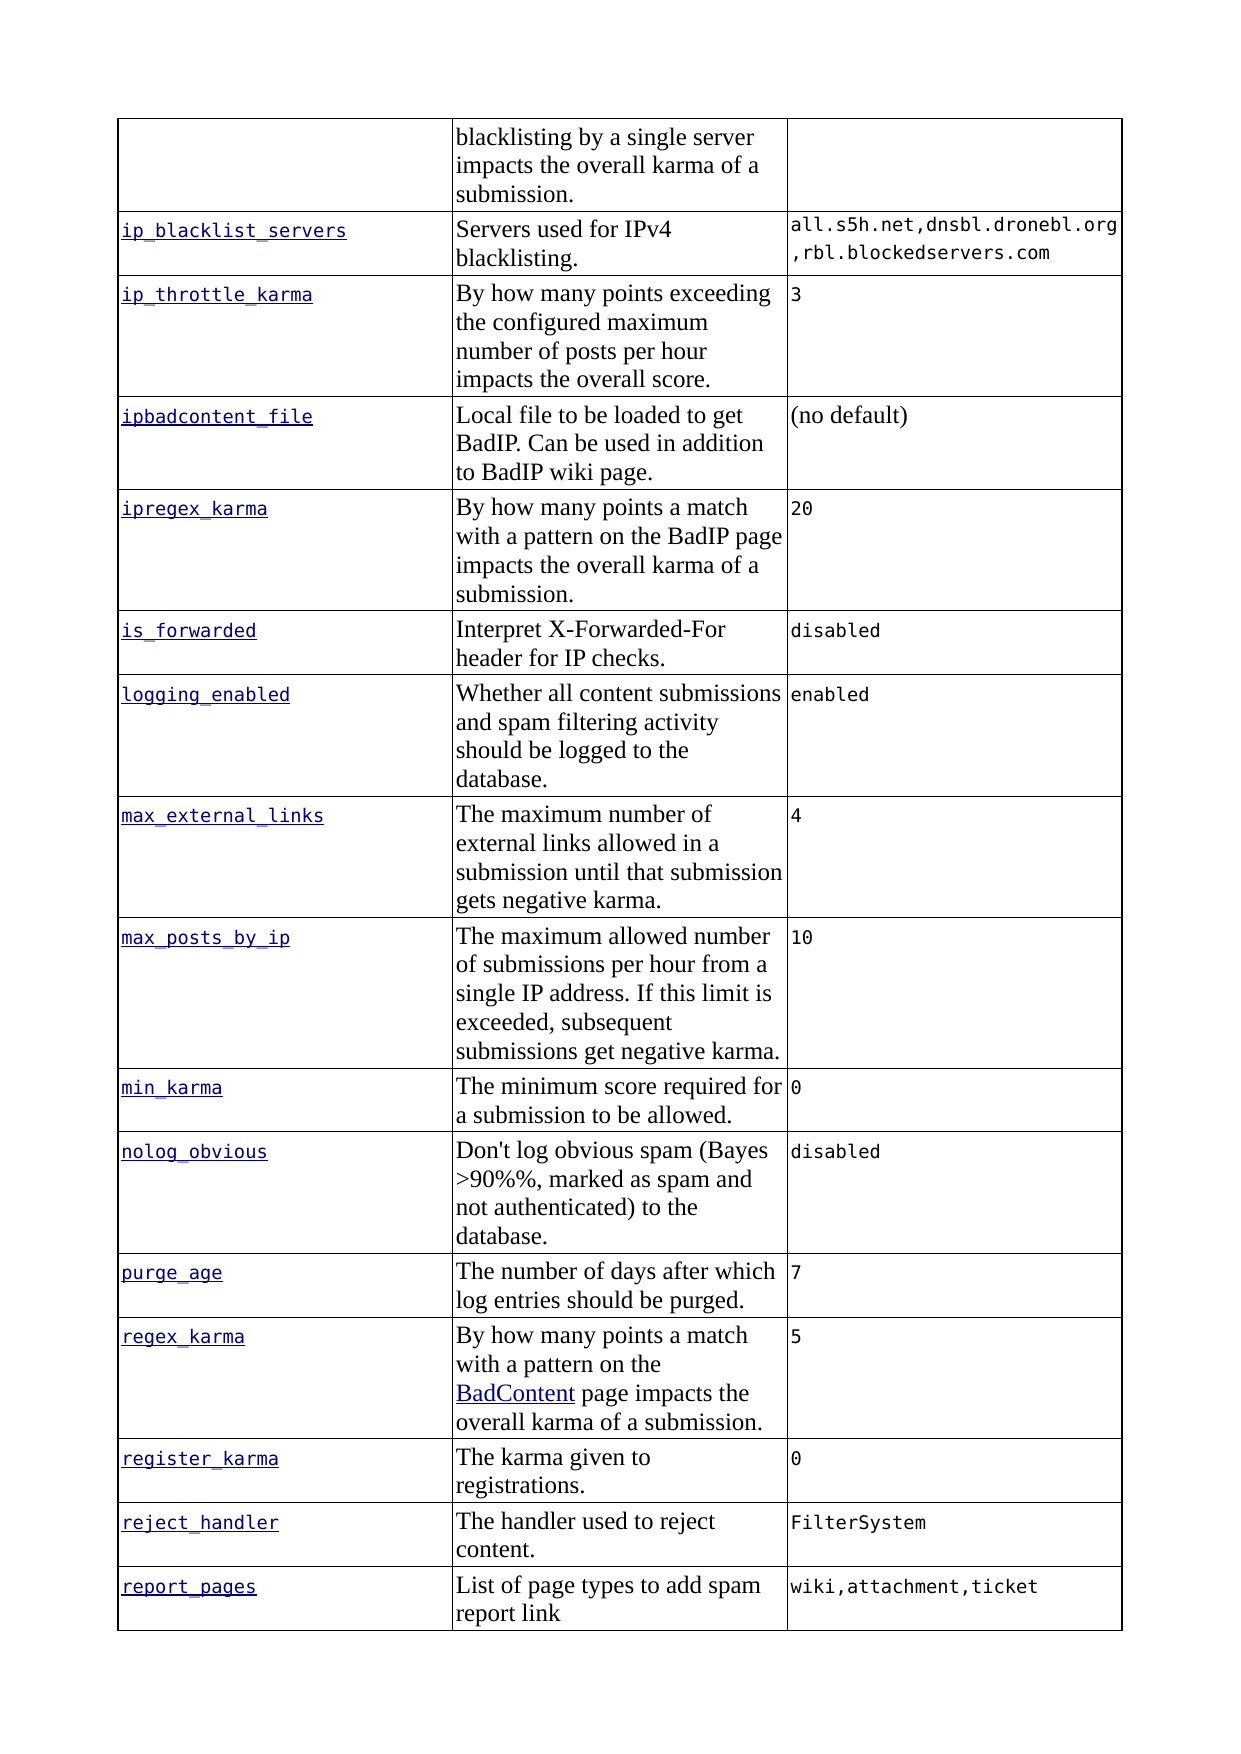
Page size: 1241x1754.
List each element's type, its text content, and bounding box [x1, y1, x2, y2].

table_cell List of page types to add spam report link [453, 1567, 787, 1630]
table_cell 4 [788, 797, 1121, 917]
table_cell ipbadcontent_file [119, 397, 452, 489]
table_cell wiki,attachment,ticket [788, 1567, 1121, 1630]
table_cell reject_handler [119, 1503, 452, 1566]
table_cell 0 [788, 1439, 1121, 1502]
table_cell By how many points a match with a pattern on the BadContent page impacts the overall karma of a submission. [453, 1318, 787, 1438]
table_cell [788, 119, 1121, 211]
table_cell blacklisting by a single server impacts the overall karma of a submission. [453, 119, 787, 211]
table_cell 7 [788, 1254, 1121, 1317]
table_cell min_karma [119, 1069, 452, 1131]
table_cell By how many points a match with a pattern on the BadIP page impacts the overall karma of a submission. [453, 490, 787, 610]
table_cell 20 [788, 490, 1121, 610]
table_cell By how many points exceeding the configured maximum number of posts per hour impacts the overall score. [453, 276, 787, 396]
table_cell Whether all content submissions and spam filtering activity should be logged to the database. [453, 675, 787, 796]
table_cell 10 [788, 918, 1121, 1067]
table_cell logging_enabled [119, 675, 452, 796]
table_cell (no default) [788, 397, 1121, 489]
table_cell 0 [788, 1069, 1121, 1131]
table_cell The karma given to registrations. [453, 1439, 787, 1502]
table_cell ip_throttle_karma [119, 276, 452, 396]
table_cell Interpret X-Forwarded-For header for IP checks. [453, 611, 787, 674]
table_cell max_external_links [119, 797, 452, 917]
table_cell ip_blacklist_servers [119, 212, 452, 275]
table_cell The minimum score required for a submission to be allowed. [453, 1069, 787, 1131]
table_cell report_pages [119, 1567, 452, 1630]
table_cell 5 [788, 1318, 1121, 1438]
table_cell register_karma [119, 1439, 452, 1502]
table_cell The handler used to reject content. [453, 1503, 787, 1566]
table_cell Local file to be loaded to get BadIP. Can be used in addition to BadIP wiki page. [453, 397, 787, 489]
table_cell The number of days after which log entries should be purged. [453, 1254, 787, 1317]
table_cell purge_age [119, 1254, 452, 1317]
table_cell nolog_obvious [119, 1132, 452, 1253]
table_cell The maximum allowed number of submissions per hour from a single IP address. If this limit is exceeded, subsequent submissions get negative karma. [453, 918, 787, 1067]
table_cell ipregex_karma [119, 490, 452, 610]
table_cell all.s5h.net,dnsbl.dronebl.org,rbl.blockedservers.com [788, 212, 1121, 275]
table_cell max_posts_by_ip [119, 918, 452, 1067]
table_cell disabled [788, 1132, 1121, 1253]
table_cell Servers used for IPv4 blacklisting. [453, 212, 787, 275]
table_cell disabled [788, 611, 1121, 674]
table_cell enabled [788, 675, 1121, 796]
table_cell 3 [788, 276, 1121, 396]
table_cell Don't log obvious spam (Bayes >90%%, marked as spam and not authenticated) to the database. [453, 1132, 787, 1253]
table_cell regex_karma [119, 1318, 452, 1438]
table_cell [119, 119, 452, 211]
table_cell The maximum number of external links allowed in a submission until that submission gets negative karma. [453, 797, 787, 917]
table_cell FilterSystem [788, 1503, 1121, 1566]
table_cell is_forwarded [119, 611, 452, 674]
